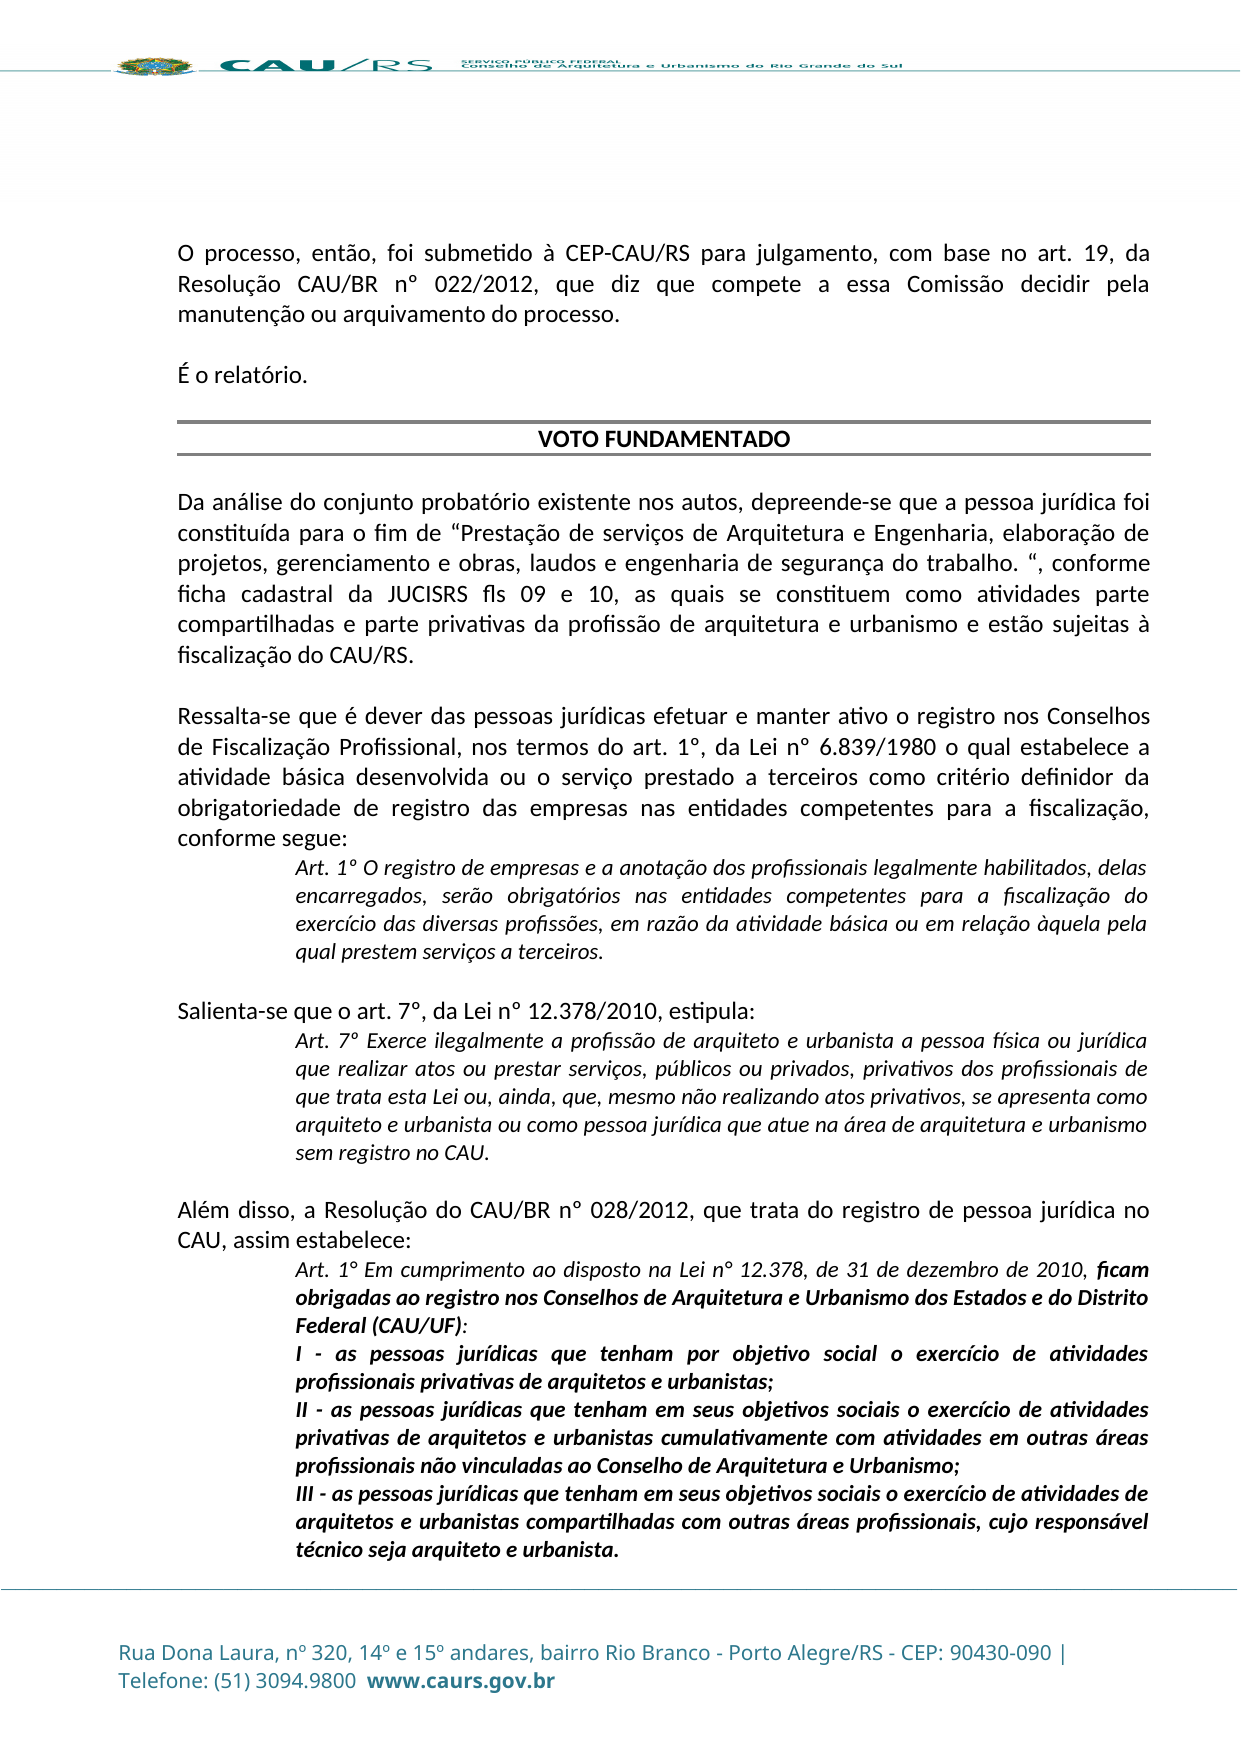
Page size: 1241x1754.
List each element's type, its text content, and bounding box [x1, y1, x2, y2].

text I - as pessoas jurídicas que tenham por objetivo social o exercício de atividades profissionais privativas de arquitetos e urbanistas; [295, 1339, 1152, 1395]
text Art. 7º Exerce ilegalmente a profissão de arquiteto e urbanista a pessoa física ou jurídica que realizar atos ou prestar serviços, públicos ou privados, privativos dos profissionais de que trata esta Lei ou, ainda, que, mesmo não realizando atos privativos, se apresenta como arquiteto e urbanista ou como pessoa jurídica que atue na área de arquitetura e urbanismo sem registro no CAU. [295, 1026, 1152, 1166]
text Além disso, a Resolução do CAU/BR nº 028/2012, que trata do registro de pessoa jurídica no CAU, assim estabelece: [177, 1194, 1152, 1255]
text Art. 1° Em cumprimento ao disposto na Lei n° 12.378, de 31 de dezembro de 2010, ficam obrigadas ao registro nos Conselhos de Arquitetura e Urbanismo dos Estados e do Distrito Federal (CAU/UF): [295, 1255, 1152, 1339]
text Ressalta-se que é dever das pessoas jurídicas efetuar e manter ativo o registro nos Conselhos de Fiscalização Profissional, nos termos do art. 1º, da Lei nº 6.839/1980 o qual estabelece a atividade básica desenvolvida ou o serviço prestado a terceiros como critério definidor da obrigatoriedade de registro das empresas nas entidades competentes para a fiscalização, conforme segue: [177, 700, 1152, 853]
text III - as pessoas jurídicas que tenham em seus objetivos sociais o exercício de atividades de arquitetos e urbanistas compartilhadas com outras áreas profissionais, cujo responsável técnico seja arquiteto e urbanista. [295, 1479, 1152, 1563]
text É o relatório. [177, 359, 1152, 390]
text Art. 1º O registro de empresas e a anotação dos profissionais legalmente habilitados, delas encarregados, serão obrigatórios nas entidades competentes para a fiscalização do exercício das diversas profissões, em razão da atividade básica ou em relação àquela pela qual prestem serviços a terceiros. [295, 853, 1152, 965]
text O processo, então, foi submetido à CEP-CAU/RS para julgamento, com base no art. 19, da Resolução CAU/BR nº 022/2012, que diz que compete a essa Comissão decidir pela manutenção ou arquivamento do processo. [177, 237, 1152, 329]
table_header VOTO FUNDAMENTADO [177, 424, 1151, 453]
text Da análise do conjunto probatório existente nos autos, depreende-se que a pessoa jurídica foi constituída para o fim de “Prestação de serviços de Arquitetura e Engenharia, elaboração de projetos, gerenciamento e obras, laudos e engenharia de segurança do trabalho. “, conforme ficha cadastral da JUCISRS fls 09 e 10, as quais se constituem como atividades parte compartilhadas e parte privativas da profissão de arquitetura e urbanismo e estão sujeitas à fiscalização do CAU/RS. [177, 487, 1152, 670]
text Salienta-se que o art. 7º, da Lei nº 12.378/2010, estipula: [177, 995, 1152, 1026]
text II - as pessoas jurídicas que tenham em seus objetivos sociais o exercício de atividades privativas de arquitetos e urbanistas cumulativamente com atividades em outras áreas profissionais não vinculadas ao Conselho de Arquitetura e Urbanismo; [295, 1395, 1152, 1479]
